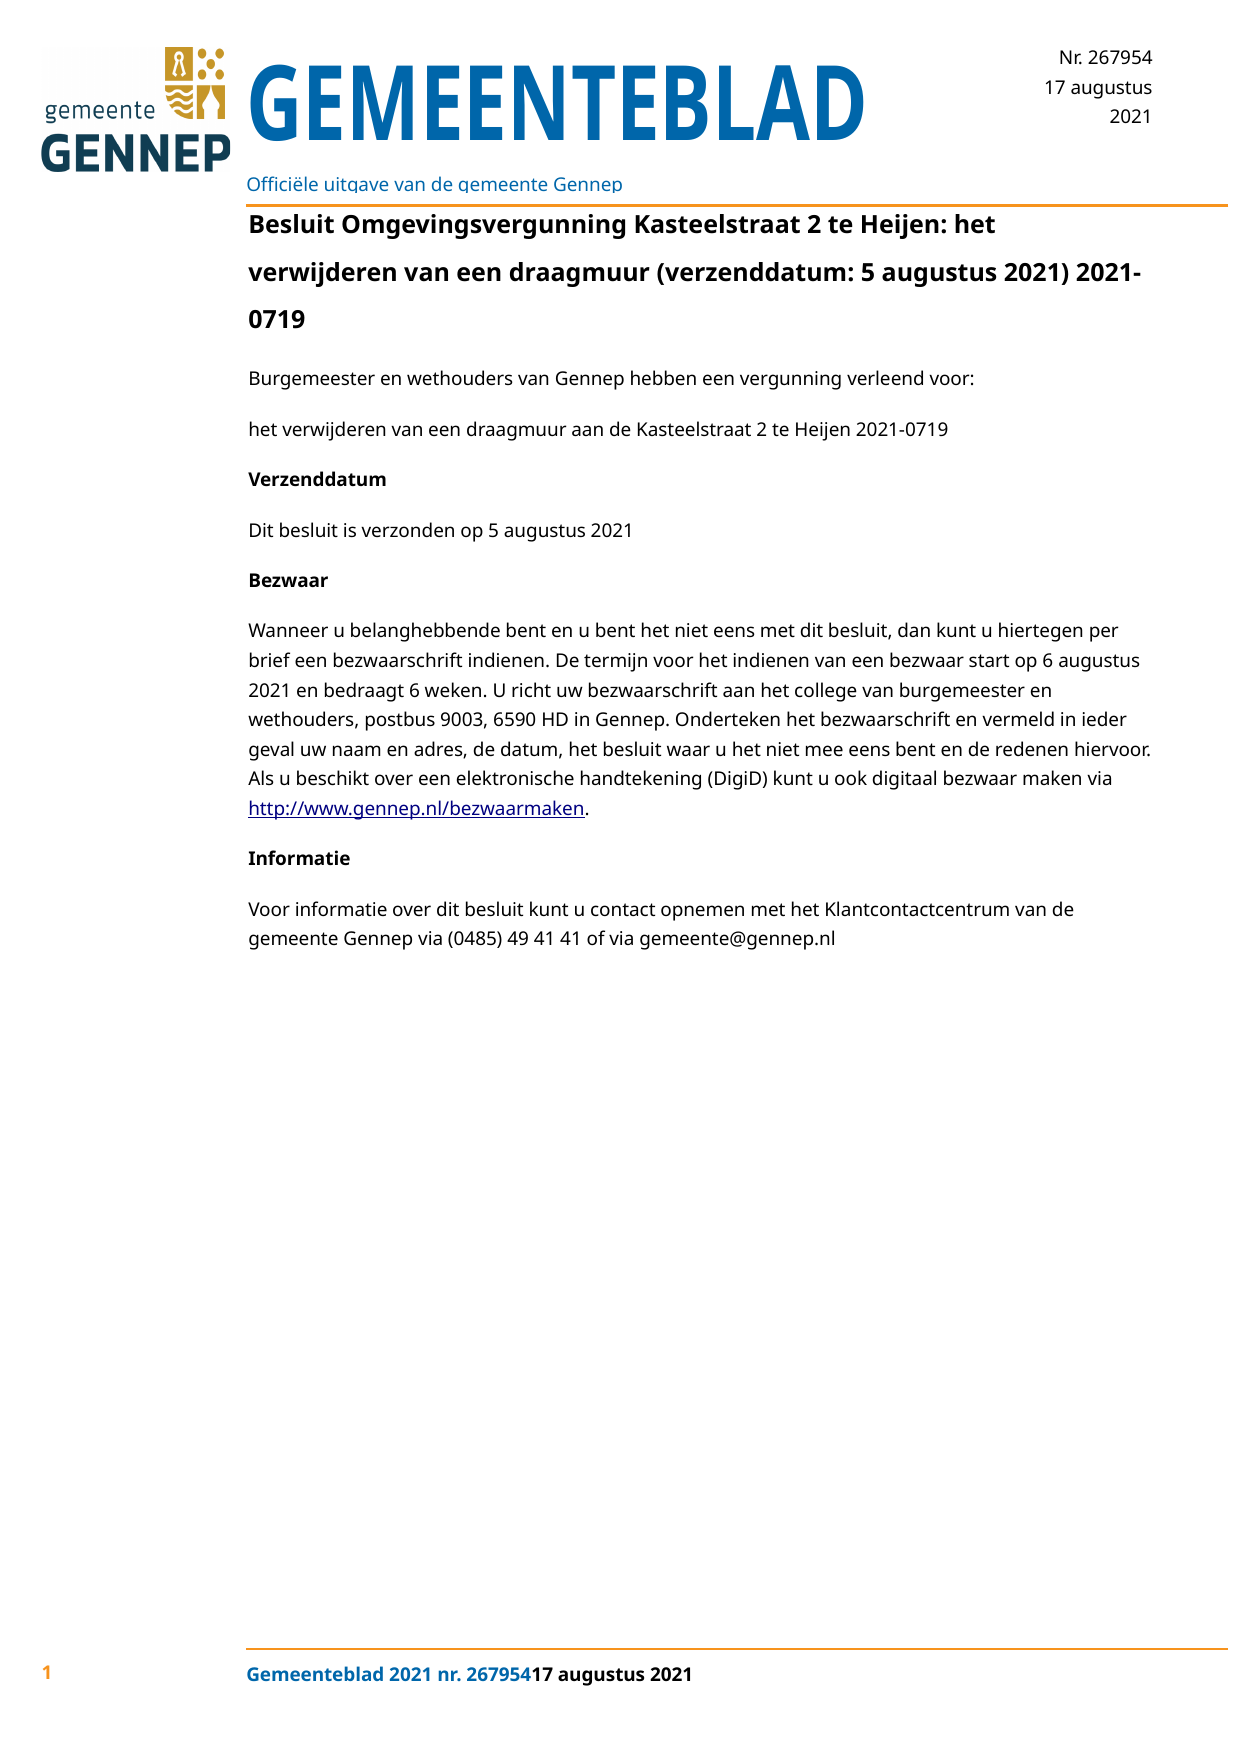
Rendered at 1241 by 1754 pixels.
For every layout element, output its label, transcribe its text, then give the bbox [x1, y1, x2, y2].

picture [41, 47, 231, 172]
text Informatie [248, 846, 1152, 871]
text Voor informatie over dit besluit kunt u contact opnemen met het Klantcontactcentrum van de gemeente Gennep via (0485) 49 41 41 of via gemeente@gennep.nl [248, 896, 1152, 951]
text Besluit Omgevingsvergunning Kasteelstraat 2 te Heijen: het verwijderen van een draagmuur (verzenddatum: 5 augustus 2021) 2021-0719 [248, 207, 1152, 336]
text Dit besluit is verzonden op 5 augustus 2021 [248, 517, 1152, 542]
text het verwijderen van een draagmuur aan de Kasteelstraat 2 te Heijen 2021-0719 [248, 416, 1152, 442]
text Bezwaar [248, 567, 1152, 593]
text Wanneer u belanghebbende bent en u bent het niet eens met dit besluit, dan kunt u hiertegen per brief een bezwaarschrift indienen. De termijn voor het indienen van een bezwaar start op 6 augustus 2021 en bedraagt 6 weken. U richt uw bezwaarschrift aan het college van burgemeester en wethouders, postbus 9003, 6590 HD in Gennep. Onderteken het bezwaarschrift en vermeld in ieder geval uw naam en adres, de datum, het besluit waar u het niet mee eens bent en de redenen hiervoor. Als u beschikt over een elektronische handtekening (DigiD) kunt u ook digitaal bezwaar maken via http://www.gennep.nl/bezwaarmaken. [248, 618, 1152, 821]
text Verzenddatum [248, 466, 1152, 492]
text Burgemeester en wethouders van Gennep hebben een vergunning verleend voor: [248, 366, 1152, 391]
